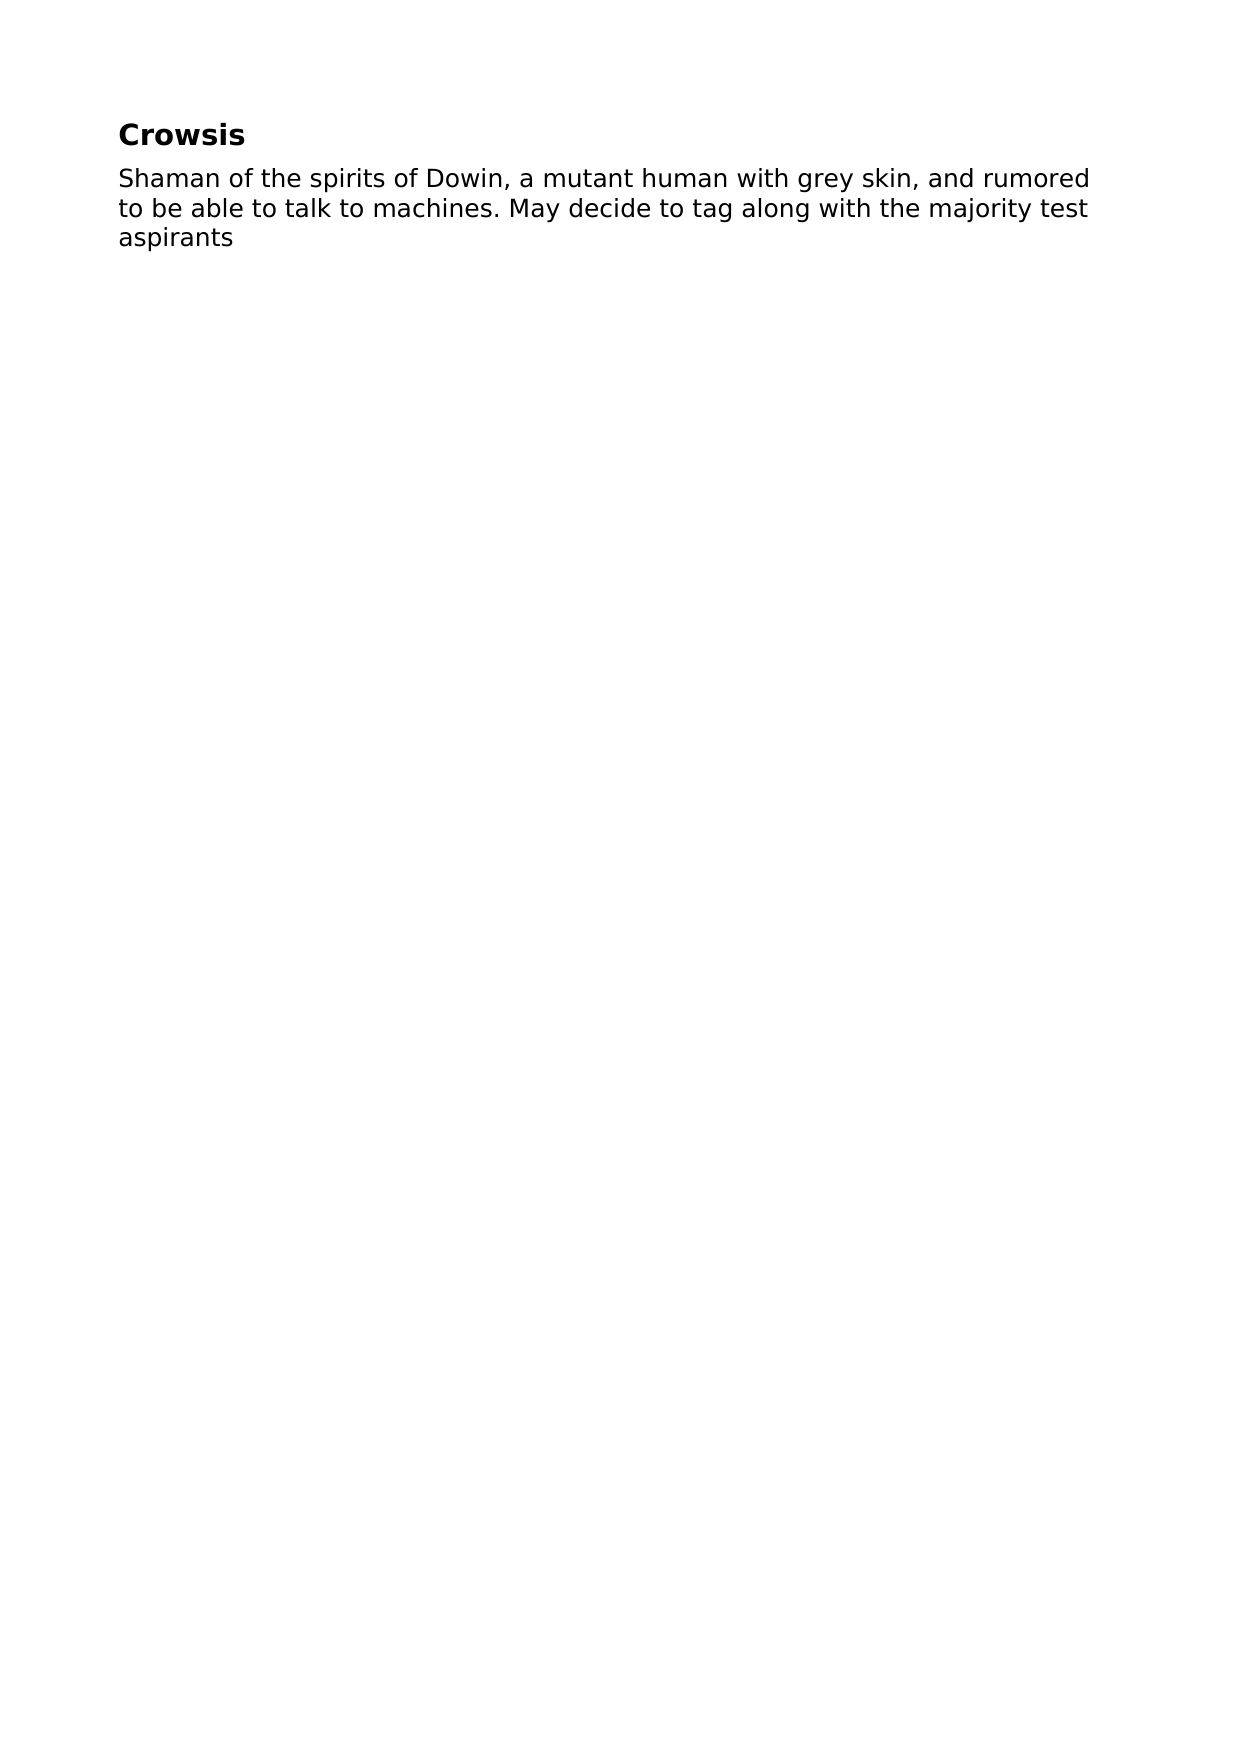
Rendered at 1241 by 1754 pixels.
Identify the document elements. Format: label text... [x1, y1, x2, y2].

subtitle Crowsis [118, 118, 1122, 152]
text Shaman of the spirits of Dowin, a mutant human with grey skin, and rumored to be able to talk to machines. May decide to tag along with the majority test aspirants [118, 164, 1122, 252]
